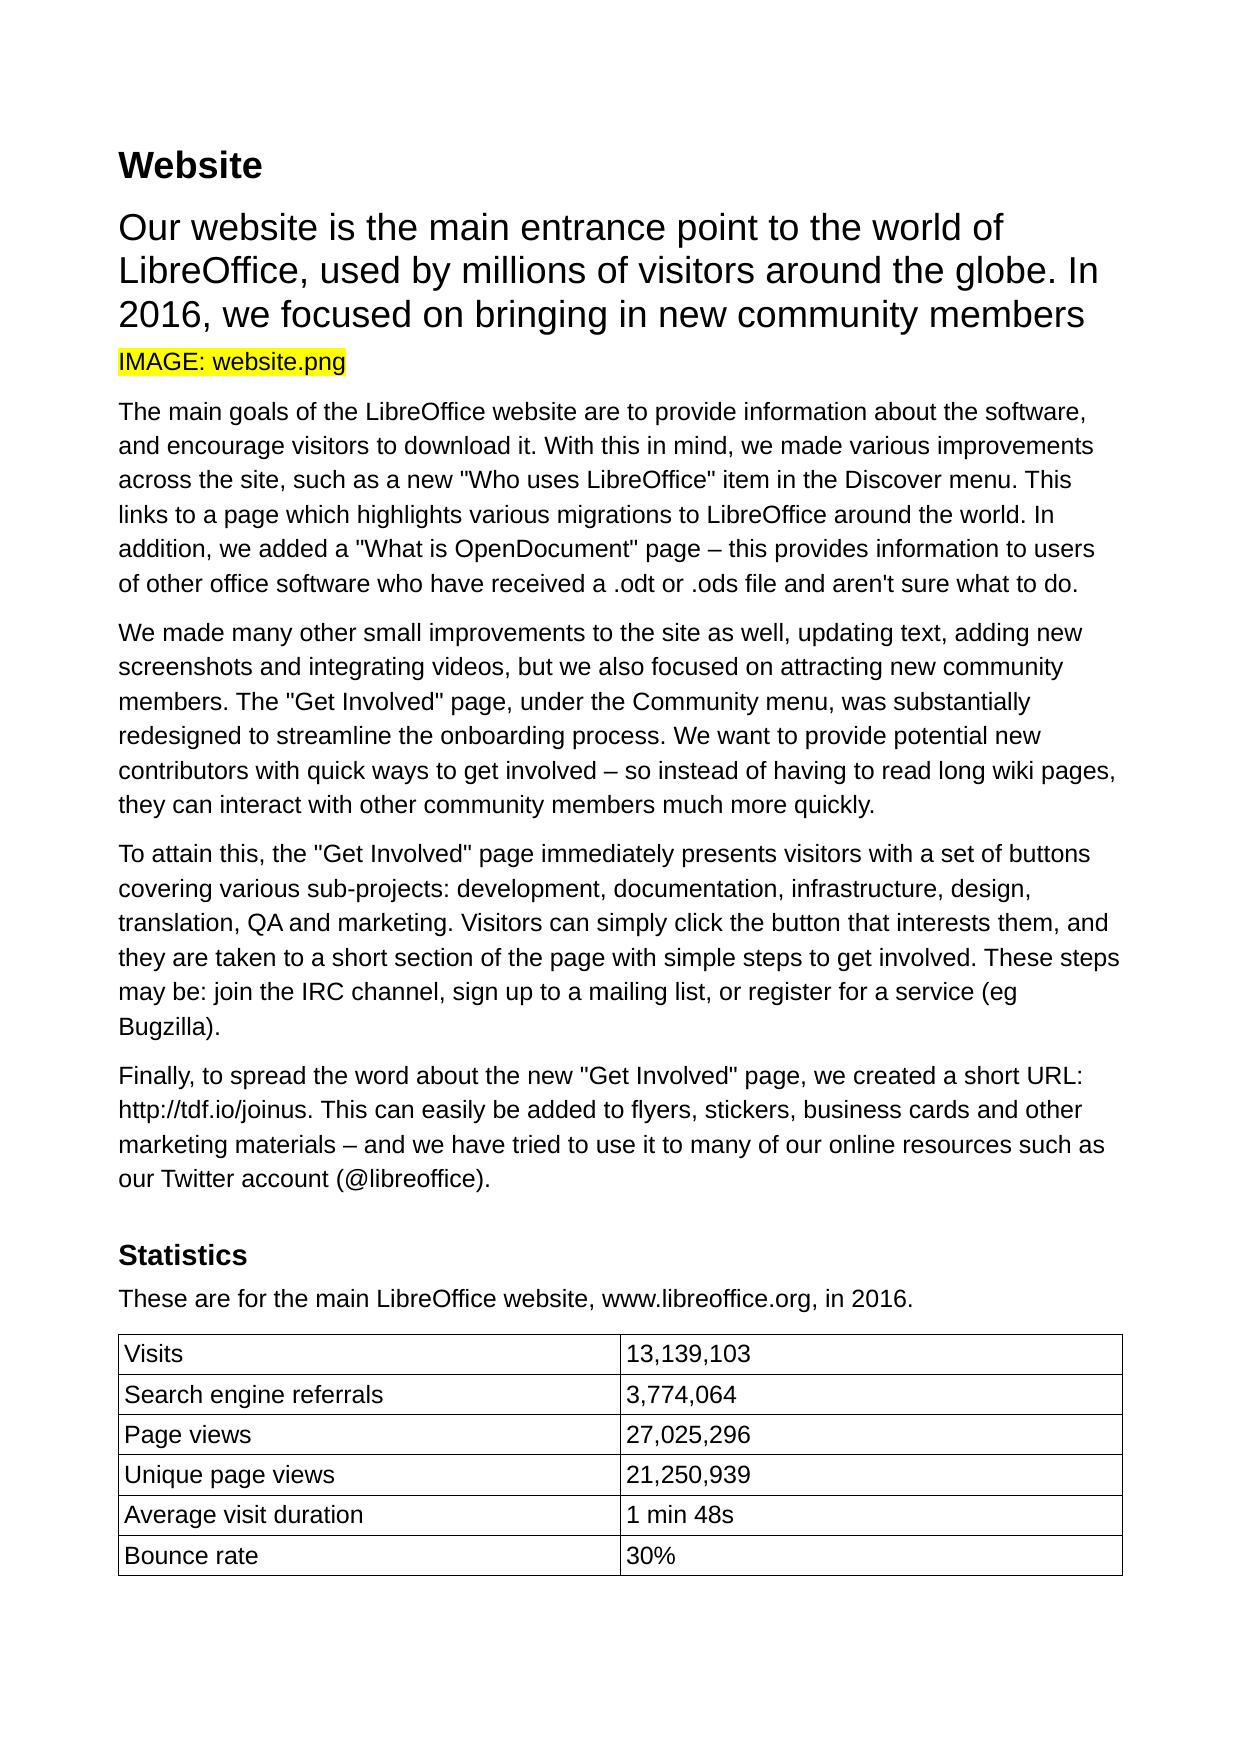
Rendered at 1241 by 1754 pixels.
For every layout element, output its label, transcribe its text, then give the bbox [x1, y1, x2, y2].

text The main goals of the LibreOffice website are to provide information about the software, and encourage visitors to download it. With this in mind, we made various improvements across the site, such as a new "Who uses LibreOffice" item in the Discover menu. This links to a page which highlights various migrations to LibreOffice around the world. In addition, we added a "What is OpenDocument" page – this provides information to users of other office software who have received a .odt or .ods file and aren't sure what to do. [118, 396, 1122, 598]
table_cell 30% [621, 1536, 1122, 1575]
subtitle Website [118, 143, 1122, 187]
text We made many other small improvements to the site as well, updating text, adding new screenshots and integrating videos, but we also focused on attracting new community members. The "Get Involved" page, under the Community menu, was substantially redesigned to streamline the onboarding process. We want to provide potential new contributors with quick ways to get involved – so instead of having to read long wiki pages, they can interact with other community members much more quickly. [118, 618, 1122, 819]
subtitle Statistics [118, 1238, 1122, 1272]
text To attain this, the "Get Involved" page immediately presents visitors with a set of buttons covering various sub-projects: development, documentation, infrastructure, design, translation, QA and marketing. Visitors can simply click the button that interests them, and they are taken to a short section of the page with simple steps to get involved. These steps may be: join the IRC channel, sign up to a mailing list, or register for a service (eg Bugzilla). [118, 839, 1122, 1041]
table_cell Page views [119, 1415, 620, 1454]
table_cell 21,250,939 [621, 1455, 1122, 1495]
table_cell Search engine referrals [119, 1375, 620, 1414]
table_cell Unique page views [119, 1455, 620, 1495]
subtitle Our website is the main entrance point to the world of LibreOffice, used by millions of visitors around the globe. In 2016, we focused on bringing in new community members [118, 206, 1122, 335]
text These are for the main LibreOffice website, www.libreoffice.org, in 2016. [118, 1284, 1122, 1313]
text IMAGE: website.png [118, 347, 1122, 376]
table_cell 1 min 48s [621, 1496, 1122, 1535]
table_cell 3,774,064 [621, 1375, 1122, 1414]
table_cell Average visit duration [119, 1496, 620, 1535]
text Finally, to spread the word about the new "Get Involved" page, we created a short URL: http://tdf.io/joinus. This can easily be added to flyers, stickers, business cards and other marketing materials – and we have tried to use it to many of our online resources such as our Twitter account (@libreoffice). [118, 1061, 1122, 1193]
table_cell Bounce rate [119, 1536, 620, 1575]
table_header 13,139,103 [621, 1335, 1122, 1374]
table_header Visits [119, 1335, 620, 1374]
table_cell 27,025,296 [621, 1415, 1122, 1454]
